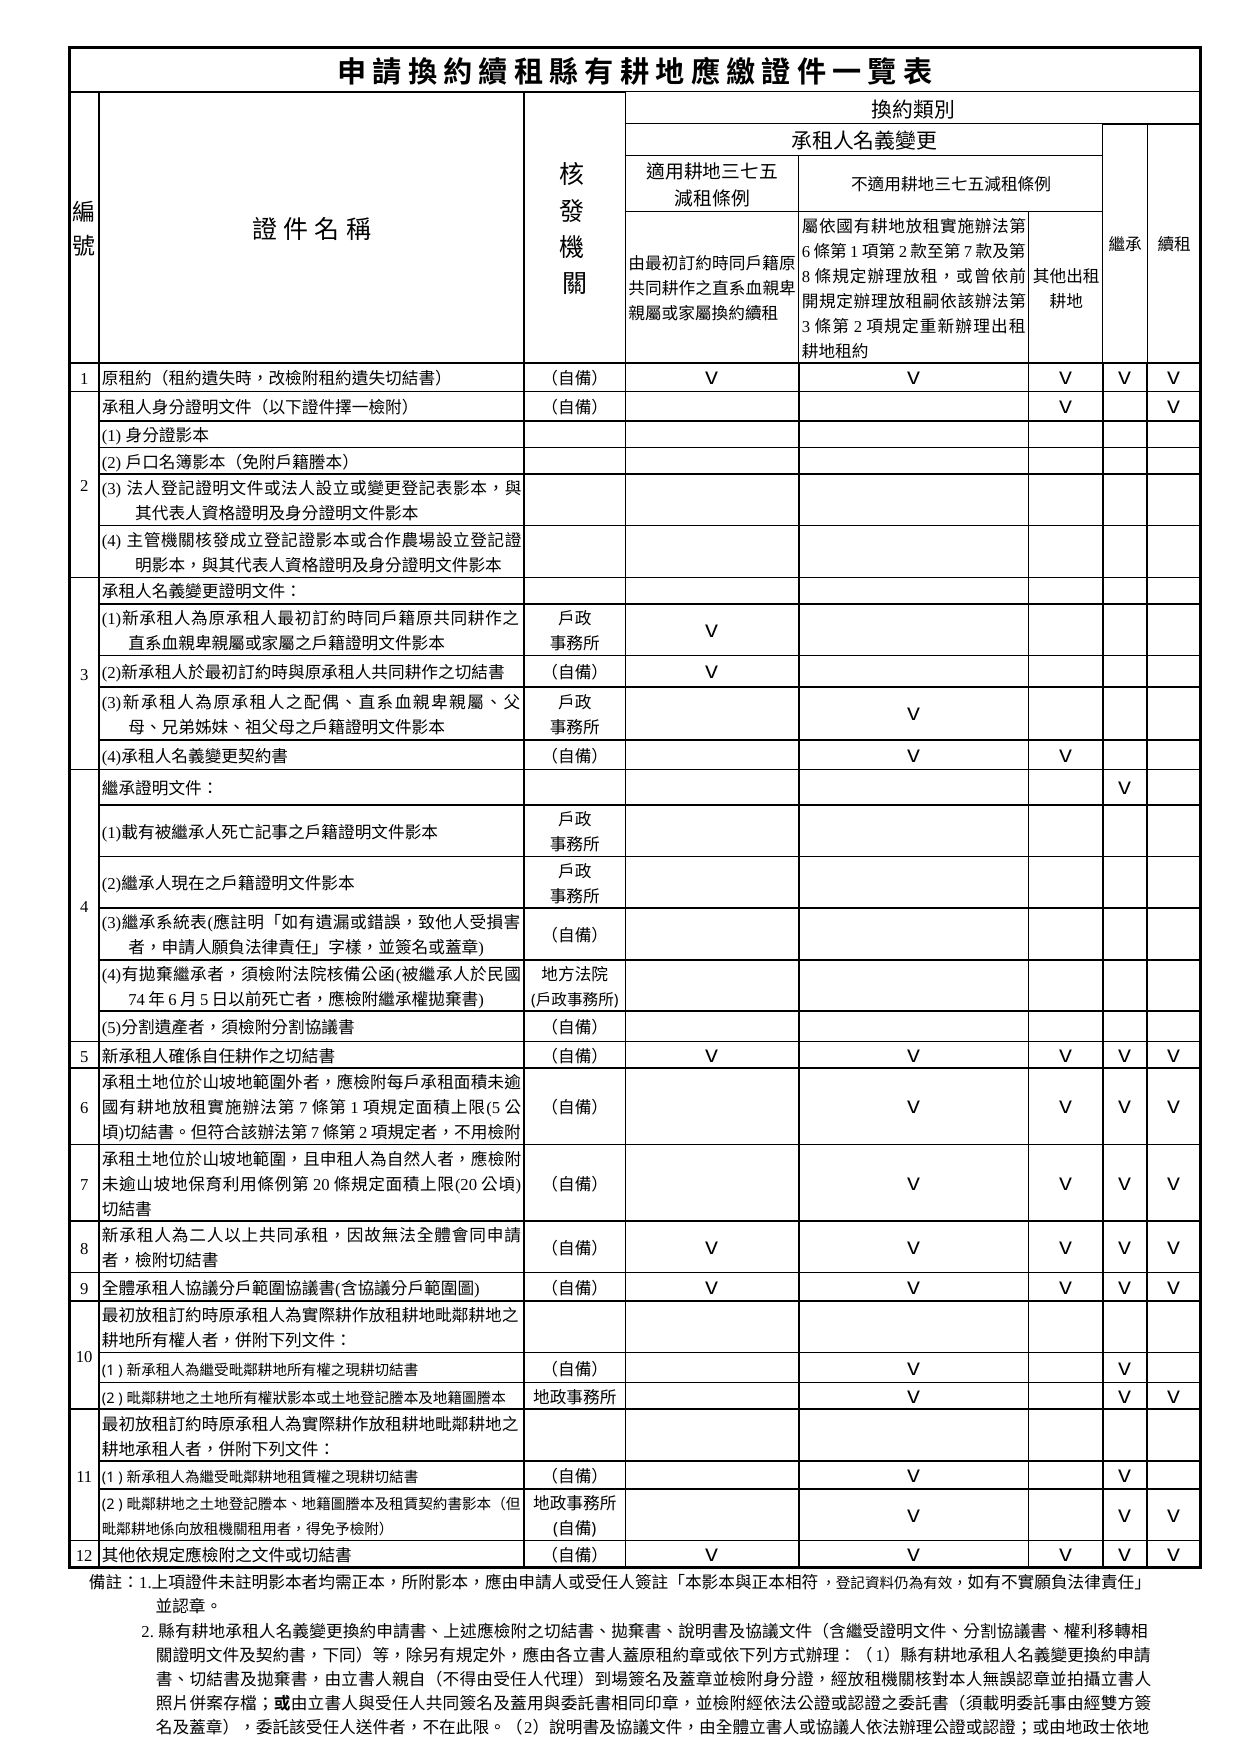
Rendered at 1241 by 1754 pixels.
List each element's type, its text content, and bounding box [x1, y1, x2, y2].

table_cell [800, 605, 1028, 654]
table_cell ｖ [1104, 770, 1146, 804]
table_cell 4 [71, 770, 98, 1041]
table_cell ｖ [1104, 1353, 1146, 1382]
table_cell ｖ [1148, 1069, 1199, 1144]
table_cell [626, 806, 798, 856]
table_cell 編 號 [71, 93, 98, 362]
table_cell 繼承證明文件： [100, 770, 523, 804]
table_cell ｖ [1029, 392, 1102, 420]
table_cell 5 [71, 1042, 98, 1067]
table_cell 續租 [1148, 125, 1199, 362]
table_cell [1029, 526, 1102, 576]
table_cell [1029, 1012, 1102, 1041]
table_cell ｖ [626, 605, 798, 654]
table_cell ｖ [800, 1069, 1028, 1144]
table_cell 3 [71, 578, 98, 769]
table_cell （自備） [525, 741, 625, 769]
table_cell [626, 448, 798, 473]
table_cell ｖ [800, 1462, 1028, 1488]
table_cell [626, 909, 798, 959]
table_cell ｖ [1029, 1541, 1102, 1566]
table_cell ｖ [1148, 1222, 1199, 1272]
table_cell [626, 857, 798, 907]
table_cell [1029, 1462, 1102, 1488]
table_cell [1029, 806, 1102, 856]
table_cell [1148, 656, 1199, 686]
table_cell (3) 法人登記證明文件或法人設立或變更登記表影本，與其代表人資格證明及身分證明文件影本 [100, 475, 523, 525]
table_cell 承租土地位於山坡地範圍外者，應檢附每戶承租面積未逾國有耕地放租實施辦法第7條第1項規定面積上限(5公頃)切結書。但符合該辦法第7條第2項規定者，不用檢附 [100, 1069, 523, 1144]
table_cell ｖ [1104, 1462, 1146, 1488]
table_cell ｖ [1148, 1490, 1199, 1539]
table_cell [800, 1302, 1028, 1352]
table_cell ｖ [800, 1541, 1028, 1566]
table_cell [1104, 578, 1146, 603]
table_cell [800, 475, 1028, 525]
table_cell [1029, 578, 1102, 603]
table_cell ｖ [1029, 1222, 1102, 1272]
table_cell ｖ [1148, 1042, 1199, 1067]
table_cell 地政事務所 [525, 1383, 625, 1408]
table_cell ｖ [1148, 364, 1199, 391]
table_cell 其他依規定應檢附之文件或切結書 [100, 1541, 523, 1566]
table_cell ｖ [1104, 1541, 1146, 1566]
table_cell 最初放租訂約時原承租人為實際耕作放租耕地毗鄰耕地之耕地所有權人者，併附下列文件： [100, 1302, 523, 1352]
table_cell 新承租人確係自任耕作之切結書 [100, 1042, 523, 1067]
table_cell 11 [71, 1410, 98, 1539]
table_cell [626, 1069, 798, 1144]
table_cell 換約類別 [626, 92, 1199, 123]
table_cell 繼承 [1103, 125, 1147, 362]
table_cell [1148, 605, 1199, 654]
table_cell [1029, 857, 1102, 907]
table_cell 戶政 事務所 [525, 806, 625, 856]
table_cell [1029, 448, 1102, 473]
table_cell [1029, 1410, 1102, 1460]
table_cell 10 [71, 1302, 98, 1408]
table_cell [1029, 656, 1102, 686]
table_cell 證件名稱 [100, 93, 523, 362]
table_cell ｖ [626, 1273, 798, 1300]
table_cell [1148, 526, 1199, 576]
table_cell 核 發 機 關 [525, 93, 625, 362]
table_cell [626, 1353, 798, 1382]
table_cell [1029, 605, 1102, 654]
table_cell 7 [71, 1145, 98, 1220]
table_cell [1029, 475, 1102, 525]
table_cell ｖ [1148, 392, 1199, 420]
table_cell [525, 770, 625, 804]
table_cell [525, 448, 625, 473]
table_cell [1104, 526, 1146, 576]
table_cell [800, 857, 1028, 907]
table_cell [1104, 1410, 1146, 1460]
table_cell 原租約（租約遺失時，改檢附租約遺失切結書） [100, 364, 523, 391]
table_cell ｖ [1104, 1273, 1146, 1300]
table_cell 8 [71, 1222, 98, 1272]
table_cell [626, 1490, 798, 1539]
table_cell 戶政 事務所 [525, 688, 625, 739]
table_cell [626, 961, 798, 1010]
table_cell （自備） [525, 1012, 625, 1041]
table_cell ｖ [800, 1145, 1028, 1220]
table_cell (4) 主管機關核發成立登記證影本或合作農場設立登記證明影本，與其代表人資格證明及身分證明文件影本 [100, 526, 523, 576]
table_cell ｖ [1104, 1222, 1146, 1272]
table_cell [525, 422, 625, 447]
table_cell [800, 448, 1028, 473]
table_cell (1)載有被繼承人死亡記事之戶籍證明文件影本 [100, 806, 523, 856]
table_cell (1 ) 新承租人為繼受毗鄰耕地租賃權之現耕切結書 [100, 1462, 523, 1488]
table_cell [1148, 475, 1199, 525]
table_cell [800, 526, 1028, 576]
table_cell ｖ [800, 688, 1028, 739]
table_cell (1 ) 新承租人為繼受毗鄰耕地所有權之現耕切結書 [100, 1353, 523, 1382]
table_cell [626, 422, 798, 447]
table_cell [1148, 741, 1199, 769]
table_cell ｖ [1029, 1145, 1102, 1220]
table_cell ｖ [800, 1222, 1028, 1272]
table_cell ｖ [626, 1042, 798, 1067]
table_cell （自備） [525, 1541, 625, 1566]
table_cell 承租人身分證明文件（以下證件擇一檢附） [100, 392, 523, 420]
table_cell [800, 961, 1028, 1010]
table_cell (2) 戶口名簿影本（免附戶籍謄本） [100, 448, 523, 473]
table_cell [1148, 578, 1199, 603]
table_cell 12 [71, 1541, 98, 1566]
table_cell (2)繼承人現在之戶籍證明文件影本 [100, 857, 523, 907]
table_cell [800, 1012, 1028, 1041]
table_cell 最初放租訂約時原承租人為實際耕作放租耕地毗鄰耕地之耕地承租人者，併附下列文件： [100, 1410, 523, 1460]
table_cell 新承租人為二人以上共同承租，因故無法全體會同申請者，檢附切結書 [100, 1222, 523, 1272]
table_cell [800, 806, 1028, 856]
table_cell [1029, 688, 1102, 739]
table_cell （自備） [525, 1069, 625, 1144]
table_cell （自備） [525, 1145, 625, 1220]
table_cell ｖ [800, 1042, 1028, 1067]
table_cell [1104, 1302, 1146, 1352]
table_cell 承租人名義變更證明文件： [100, 578, 523, 603]
table_cell [1148, 1302, 1199, 1352]
table_cell （自備） [525, 1462, 625, 1488]
table_cell ｖ [626, 1222, 798, 1272]
table_cell (2)新承租人於最初訂約時與原承租人共同耕作之切結書 [100, 656, 523, 686]
table_cell [525, 475, 625, 525]
table_cell ｖ [1029, 1042, 1102, 1067]
table_cell [1029, 1302, 1102, 1352]
table_cell [1104, 806, 1146, 856]
table_cell (1)新承租人為原承租人最初訂約時同戶籍原共同耕作之直系血親卑親屬或家屬之戶籍證明文件影本 [100, 605, 523, 654]
table_cell [1104, 392, 1146, 420]
table_cell 屬依國有耕地放租實施辦法第6條第1項第2款至第7款及第8條規定辦理放租，或曾依前開規定辦理放租嗣依該辦法第3條第2項規定重新辦理出租耕地租約 [799, 212, 1028, 362]
table_cell (4)承租人名義變更契約書 [100, 741, 523, 769]
table_cell 承租人名義變更 [626, 124, 1102, 155]
table_cell [1148, 857, 1199, 907]
table_cell [525, 578, 625, 603]
table_cell 地政事務所 (自備) [525, 1490, 625, 1539]
table_cell [1104, 741, 1146, 769]
table_cell [1148, 1353, 1199, 1382]
table_cell ｖ [626, 656, 798, 686]
table_cell [1104, 688, 1146, 739]
table_cell [1148, 1462, 1199, 1488]
table_cell [1148, 1410, 1199, 1460]
table_cell 地方法院 (戶政事務所) [525, 961, 625, 1010]
table_cell ｖ [800, 1273, 1028, 1300]
table_cell ｖ [1029, 741, 1102, 769]
table_cell [525, 526, 625, 576]
table_cell [1029, 1490, 1102, 1539]
table_cell [626, 1462, 798, 1488]
table_cell (2 ) 毗鄰耕地之土地登記謄本、地籍圖謄本及租賃契約書影本（但毗鄰耕地係向放租機關租用者，得免予檢附） [100, 1490, 523, 1539]
table_cell ｖ [800, 1490, 1028, 1539]
table_cell [626, 392, 798, 420]
table_cell [626, 1145, 798, 1220]
table_cell （自備） [525, 1042, 625, 1067]
table_cell [1104, 961, 1146, 1010]
text 2. 縣有耕地承租人名義變更換約申請書、上述應檢附之切結書、拋棄書、說明書及協議文件（含繼受證明文件、分割協議書、權利移轉相關證明文件及契約書，下同）等，除另有規定外，應由各立書人蓋原租約章或依下列方式辦理：（1）縣有耕地承租人名義變更換約申請書、切結書及拋棄書，由立書人親自（不得由受任人代理）到場簽名及蓋章並檢附身分證，經放租機關核對本人無誤認章並拍攝立書人照片併案存檔；或由立書人與受任人共同簽名及蓋用與委託書相同印章，並檢附經依法公證或認證之委託書（須載明委託事由經雙方簽名及蓋章），委託該受任人送件者，不在此限。（2）說明書及協議文件，由全體立書人或協議人依法辦理公證或認證；或由地政士依地 [80, 1618, 1152, 1738]
table_cell [1104, 857, 1146, 907]
table_cell [1104, 475, 1146, 525]
table_cell 不適用耕地三七五減租條例 [799, 156, 1102, 211]
table_cell [1104, 909, 1146, 959]
table_cell 6 [71, 1069, 98, 1144]
table_cell [800, 578, 1028, 603]
table_cell 全體承租人協議分戶範圍協議書(含協議分戶範圍圖) [100, 1273, 523, 1300]
table_cell ｖ [1104, 1383, 1146, 1408]
table_cell ｖ [1148, 1541, 1199, 1566]
table_cell [1104, 605, 1146, 654]
table_cell [800, 909, 1028, 959]
table_header 申請換約續租縣有耕地應繳證件一覽表 [71, 49, 1199, 91]
table_cell ｖ [1148, 1383, 1199, 1408]
table_cell [626, 526, 798, 576]
table_cell ｖ [1029, 364, 1102, 391]
table_cell [525, 1302, 625, 1352]
table_cell [1104, 422, 1146, 447]
table_cell ｖ [1029, 1273, 1102, 1300]
table_cell [626, 475, 798, 525]
table_cell [1148, 422, 1199, 447]
table_cell ｖ [1104, 1042, 1146, 1067]
table_cell 適用耕地三七五 減租條例 [626, 156, 798, 211]
table_cell [1148, 961, 1199, 1010]
table_cell (3)新承租人為原承租人之配偶、直系血親卑親屬、父母、兄弟姊妹、祖父母之戶籍證明文件影本 [100, 688, 523, 739]
table_cell [525, 1410, 625, 1460]
table_cell ｖ [626, 1541, 798, 1566]
table_cell [626, 688, 798, 739]
table_cell [800, 392, 1028, 420]
table_cell [1029, 961, 1102, 1010]
table_cell ｖ [800, 364, 1028, 391]
table_cell ｖ [1029, 1069, 1102, 1144]
table_cell [800, 1410, 1028, 1460]
table_cell (1) 身分證影本 [100, 422, 523, 447]
table_cell [1029, 909, 1102, 959]
table_cell [1148, 688, 1199, 739]
table_cell ｖ [1104, 364, 1146, 391]
table_cell [1148, 1012, 1199, 1041]
table_cell [1029, 1383, 1102, 1408]
table_cell （自備） [525, 909, 625, 959]
text 備註：1.上項證件未註明影本者均需正本，所附影本，應由申請人或受任人簽註「本影本與正本相符，登記資料仍為有效，如有不實願負法律責任」並認章。 [89, 1569, 1152, 1618]
table_cell [1104, 1012, 1146, 1041]
table_cell [626, 578, 798, 603]
table_cell ｖ [800, 741, 1028, 769]
table_cell (5)分割遺產者，須檢附分割協議書 [100, 1012, 523, 1041]
table_cell （自備） [525, 364, 625, 391]
table_cell (2 ) 毗鄰耕地之土地所有權狀影本或土地登記謄本及地籍圖謄本 [100, 1383, 523, 1408]
table_cell 承租土地位於山坡地範圍，且申租人為自然人者，應檢附未逾山坡地保育利用條例第20條規定面積上限(20公頃)切結書 [100, 1145, 523, 1220]
table_cell （自備） [525, 392, 625, 420]
table_cell [626, 1410, 798, 1460]
table_cell （自備） [525, 1222, 625, 1272]
table_cell [1029, 770, 1102, 804]
table_cell 戶政 事務所 [525, 857, 625, 907]
table_cell 1 [71, 364, 98, 391]
table_cell ｖ [1148, 1273, 1199, 1300]
table_cell [1029, 1353, 1102, 1382]
table_cell [626, 1302, 798, 1352]
table_cell (4)有拋棄繼承者，須檢附法院核備公函(被繼承人於民國74年6月5日以前死亡者，應檢附繼承權拋棄書) [100, 961, 523, 1010]
table_cell [1104, 656, 1146, 686]
table_cell ｖ [1104, 1490, 1146, 1539]
table_cell [1029, 422, 1102, 447]
table_cell （自備） [525, 656, 625, 686]
table_cell （自備） [525, 1353, 625, 1382]
table_cell [626, 770, 798, 804]
table_cell ｖ [626, 364, 798, 391]
table_cell （自備） [525, 1273, 625, 1300]
table_cell 戶政 事務所 [525, 605, 625, 654]
table_cell ｖ [1148, 1145, 1199, 1220]
table_cell 由最初訂約時同戶籍原共同耕作之直系血親卑親屬或家屬換約續租 [626, 212, 798, 362]
table_cell [626, 1383, 798, 1408]
table_cell [1104, 448, 1146, 473]
table_cell [1148, 909, 1199, 959]
table_cell 2 [71, 392, 98, 576]
table_cell [800, 422, 1028, 447]
table_cell [1148, 806, 1199, 856]
table_cell [626, 1012, 798, 1041]
table_cell [626, 741, 798, 769]
table_cell 其他出租耕地 [1029, 212, 1102, 362]
table_cell [800, 656, 1028, 686]
table_cell ｖ [1104, 1069, 1146, 1144]
table_cell ｖ [800, 1383, 1028, 1408]
table_cell ｖ [1104, 1145, 1146, 1220]
table_cell [1148, 448, 1199, 473]
table_cell (3)繼承系統表(應註明「如有遺漏或錯誤，致他人受損害者，申請人願負法律責任」字樣，並簽名或蓋章) [100, 909, 523, 959]
table_cell 9 [71, 1273, 98, 1300]
table_cell ｖ [800, 1353, 1028, 1382]
table_cell [800, 770, 1028, 804]
table_cell [1148, 770, 1199, 804]
